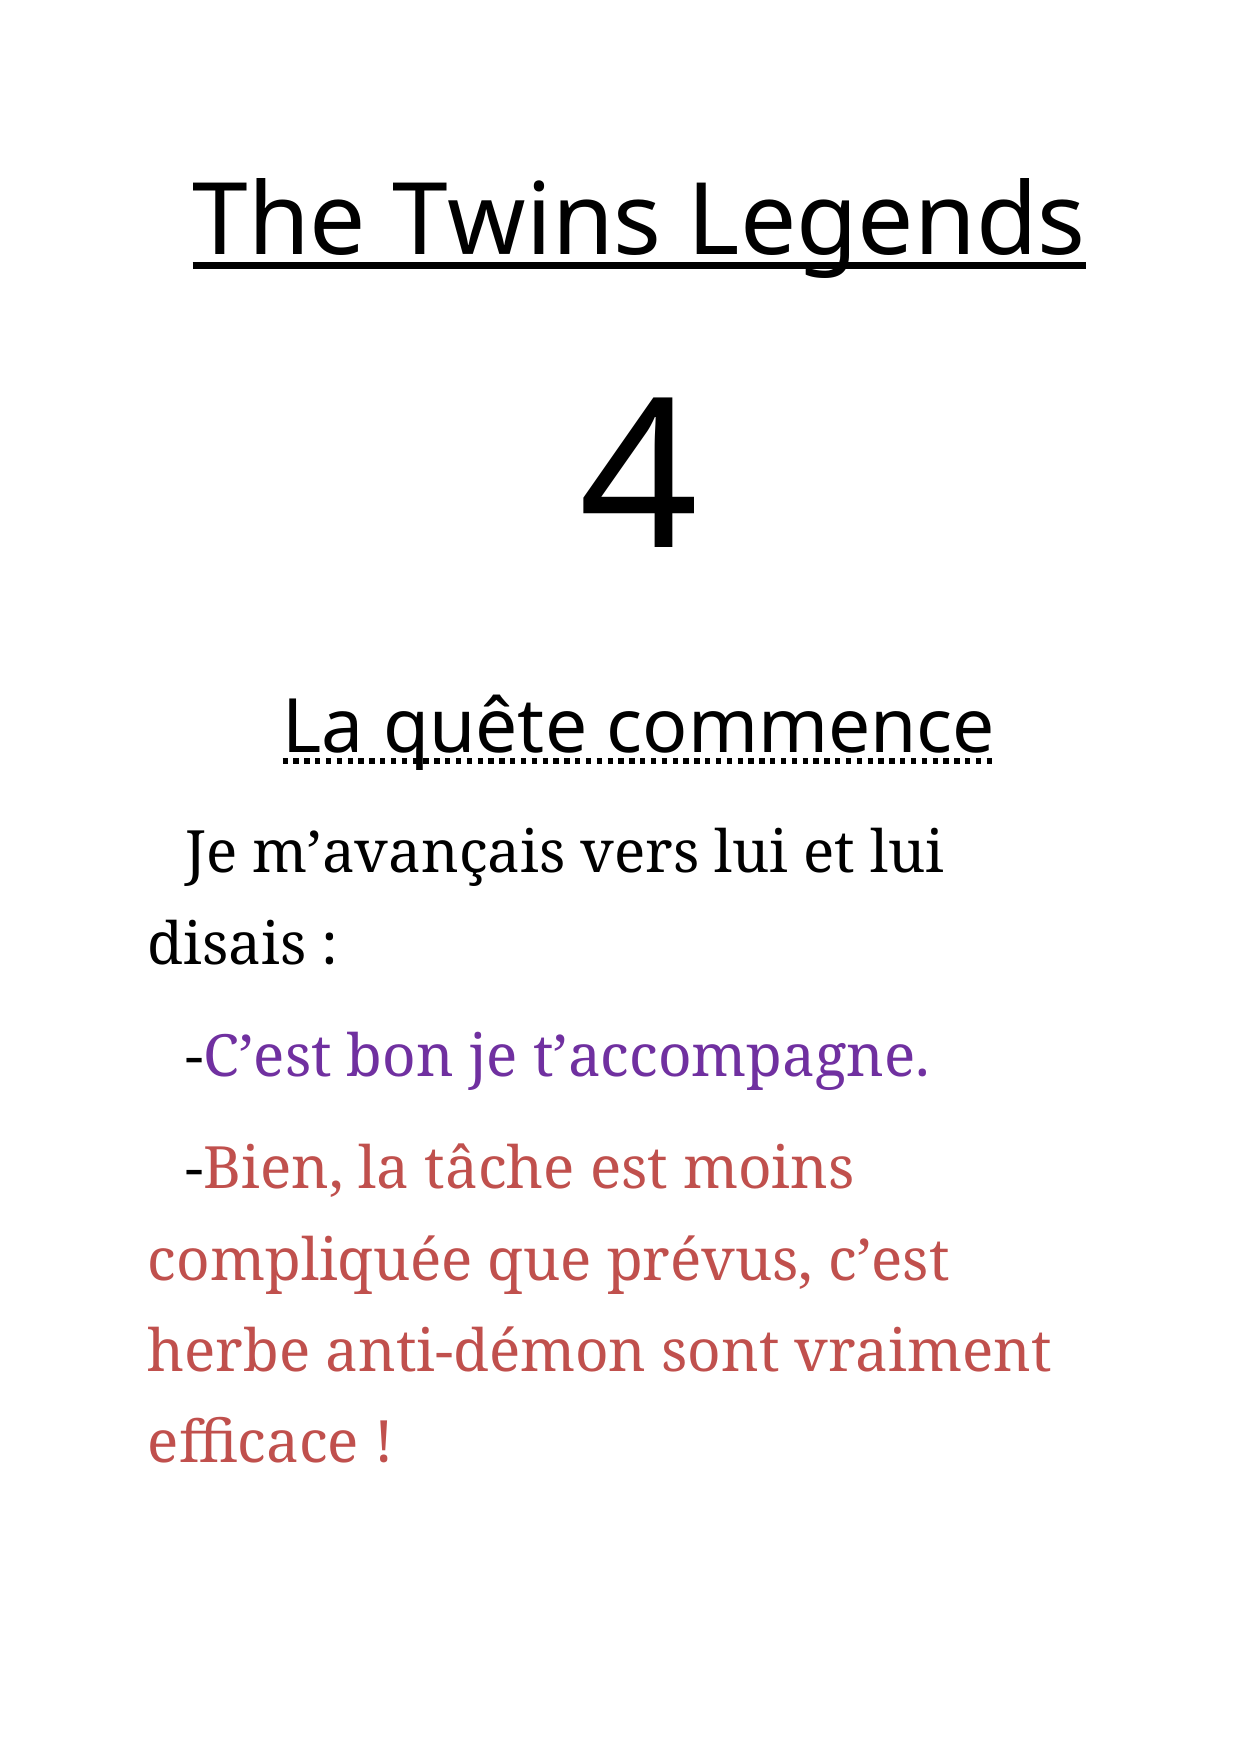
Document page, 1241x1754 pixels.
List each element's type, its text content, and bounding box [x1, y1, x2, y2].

text La quête commence [148, 672, 1093, 774]
text Je m’avançais vers lui et lui disais : [148, 811, 1093, 981]
text -Bien, la tâche est moins compliquée que prévus, c’est herbe anti-démon sont vraiment efficace ! [148, 1126, 1093, 1480]
text The Twins Legends [148, 148, 1093, 284]
text -C’est bon je t’accompagne. [148, 1014, 1093, 1093]
text 4 [148, 325, 1093, 609]
